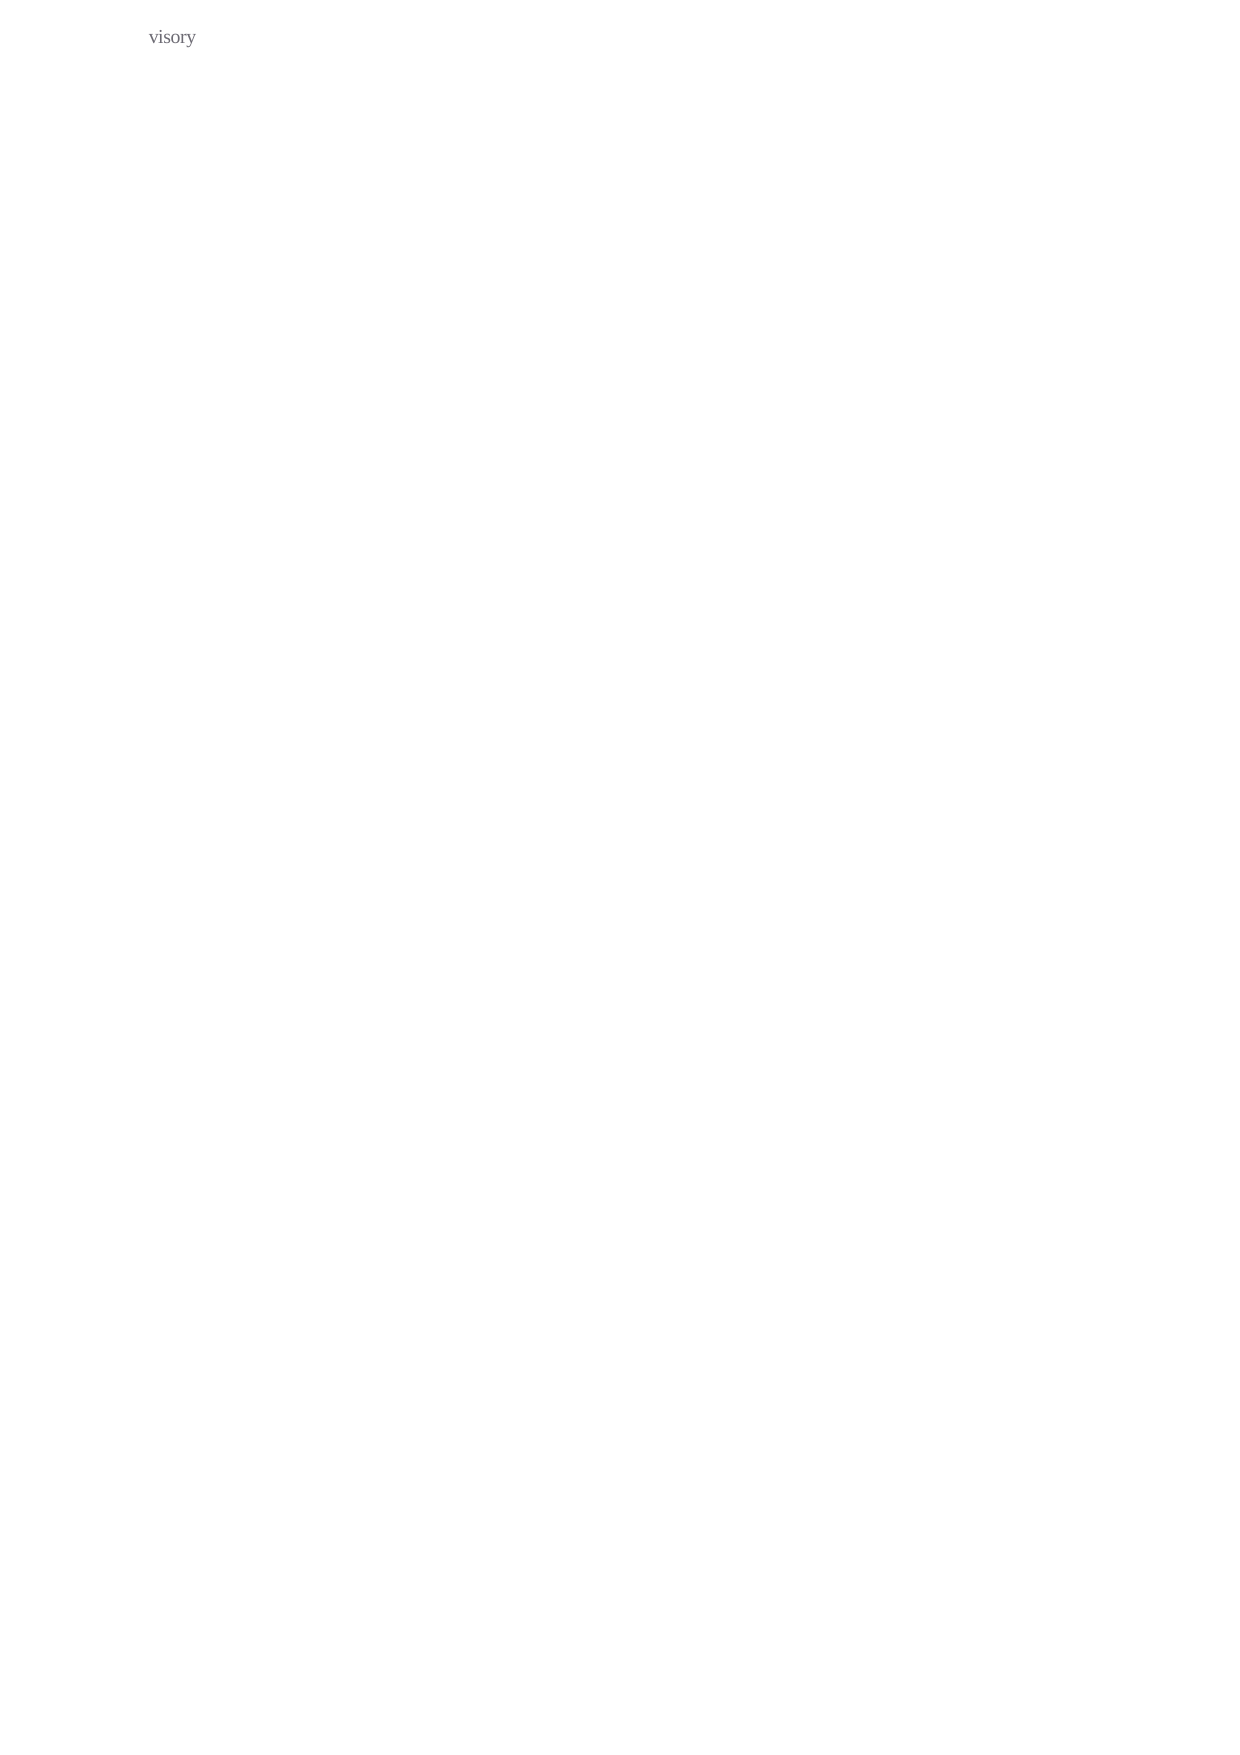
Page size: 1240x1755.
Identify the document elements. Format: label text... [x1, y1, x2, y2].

text visory [148, 25, 462, 48]
